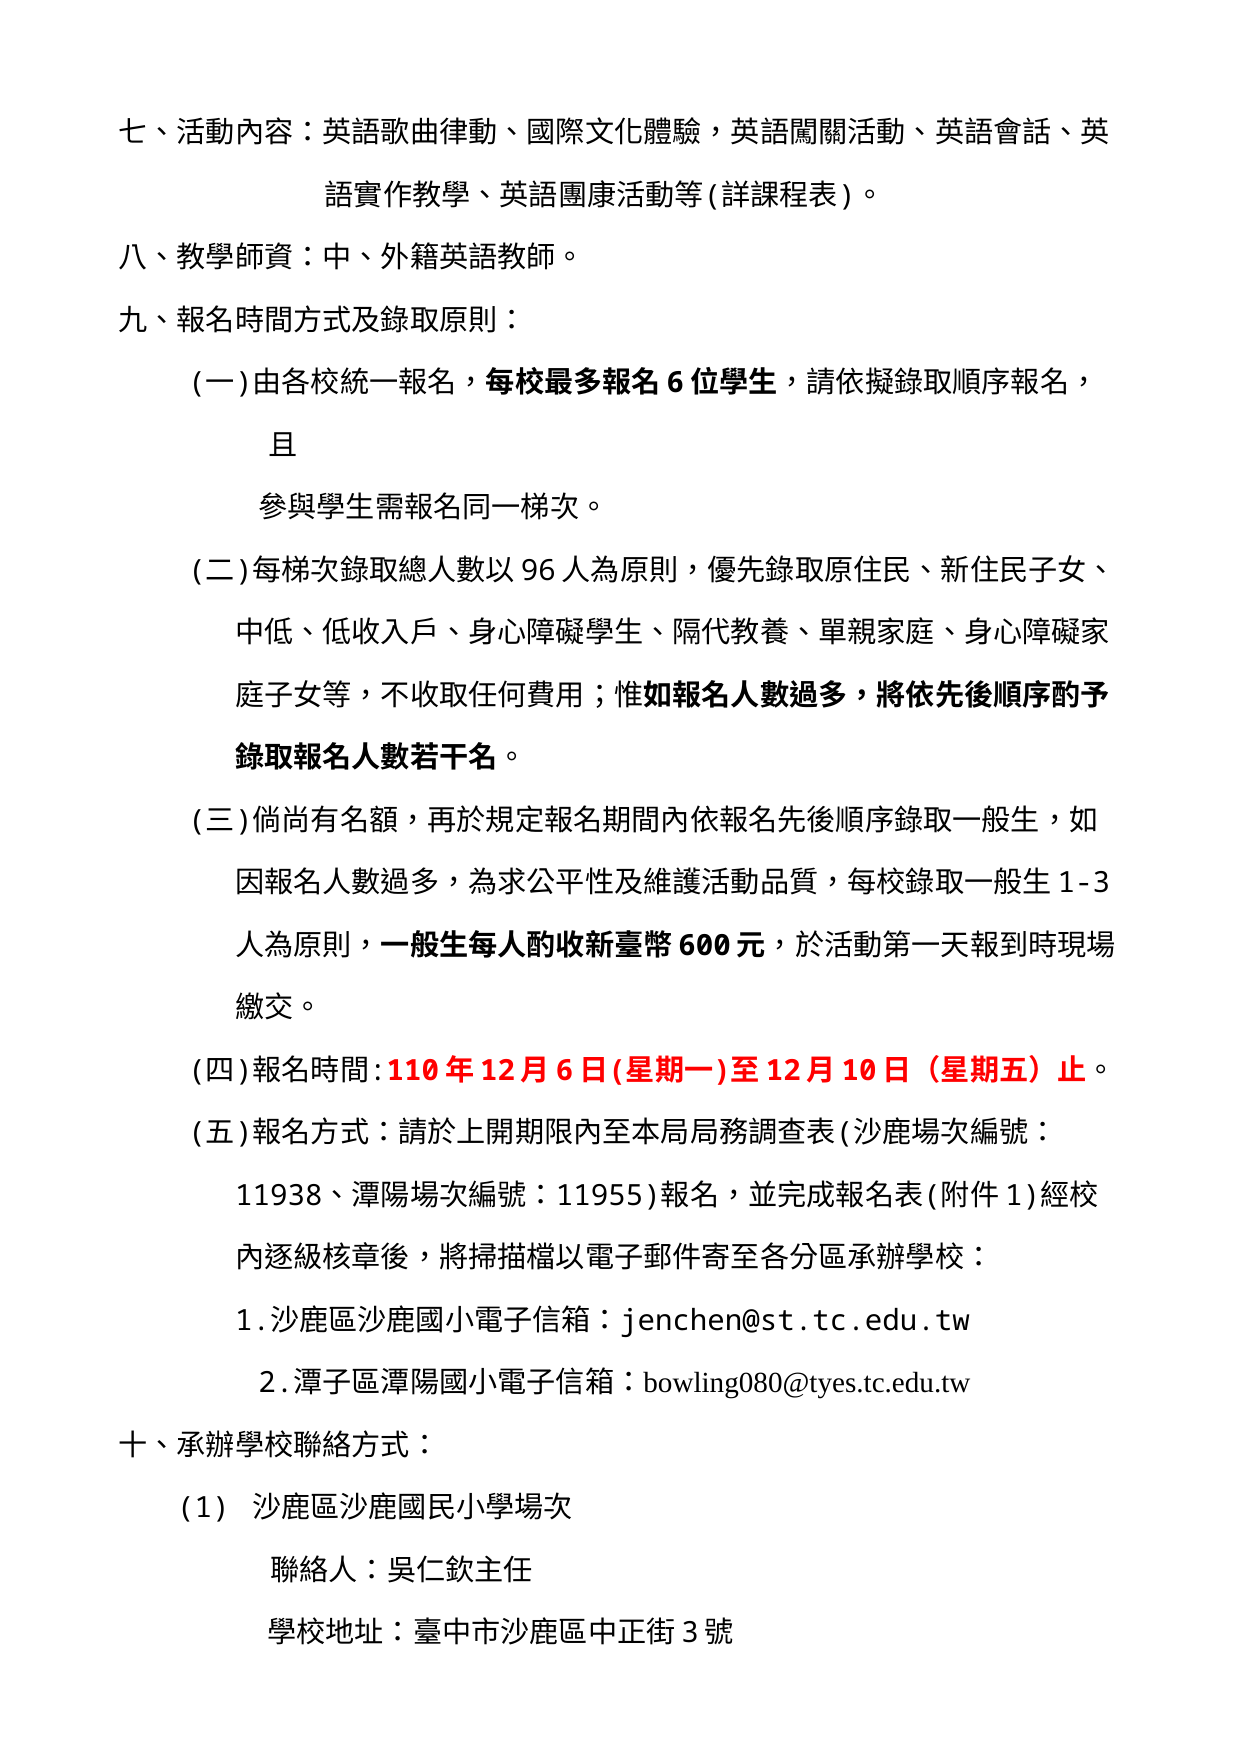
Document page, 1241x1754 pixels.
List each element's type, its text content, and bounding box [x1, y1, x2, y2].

text 學校地址：臺中市沙鹿區中正街3號 [179, 1588, 1122, 1651]
text (一)由各校統一報名，每校最多報名6位學生，請依擬錄取順序報名，且 [118, 338, 1122, 463]
text 2.潭子區潭陽國小電子信箱：bowling080@tyes.tc.edu.tw [118, 1338, 1122, 1401]
text 七、活動內容：英語歌曲律動、國際文化體驗，英語闖關活動、英語會話、英語實作教學、英語團康活動等(詳課程表)。 [118, 88, 1122, 213]
text (三)倘尚有名額，再於規定報名期間內依報名先後順序錄取一般生，如因報名人數過多，為求公平性及維護活動品質，每校錄取一般生1-3人為原則，一般生每人酌收新臺幣600元，於活動第一天報到時現場繳交。 [118, 776, 1122, 1026]
text 八、教學師資：中、外籍英語教師。 [118, 213, 1122, 276]
text (五)報名方式：請於上開期限內至本局局務調查表(沙鹿場次編號：11938、潭陽場次編號：11955)報名，並完成報名表(附件1)經校內逐級核章後，將掃描檔以電子郵件寄至各分區承辦學校： [118, 1088, 1122, 1276]
list 沙鹿區沙鹿國民小學場次 [177, 1463, 1122, 1526]
text (二)每梯次錄取總人數以96人為原則，優先錄取原住民、新住民子女、中低、低收入戶、身心障礙學生、隔代教養、單親家庭、身心障礙家庭子女等，不收取任何費用；惟如報名人數過多，將依先後順序酌予錄取報名人數若干名。 [118, 526, 1122, 776]
text 聯絡人：吳仁欽主任 [183, 1526, 1122, 1588]
text 參與學生需報名同一梯次。 [118, 463, 1122, 526]
text 十、承辦學校聯絡方式： [118, 1401, 1122, 1463]
text 1.沙鹿區沙鹿國小電子信箱：jenchen@st.tc.edu.tw [118, 1276, 1122, 1338]
text (四)報名時間:110年12月6日(星期一)至12月10日（星期五）止。 [118, 1026, 1122, 1088]
text 九、報名時間方式及錄取原則： [118, 276, 1122, 338]
